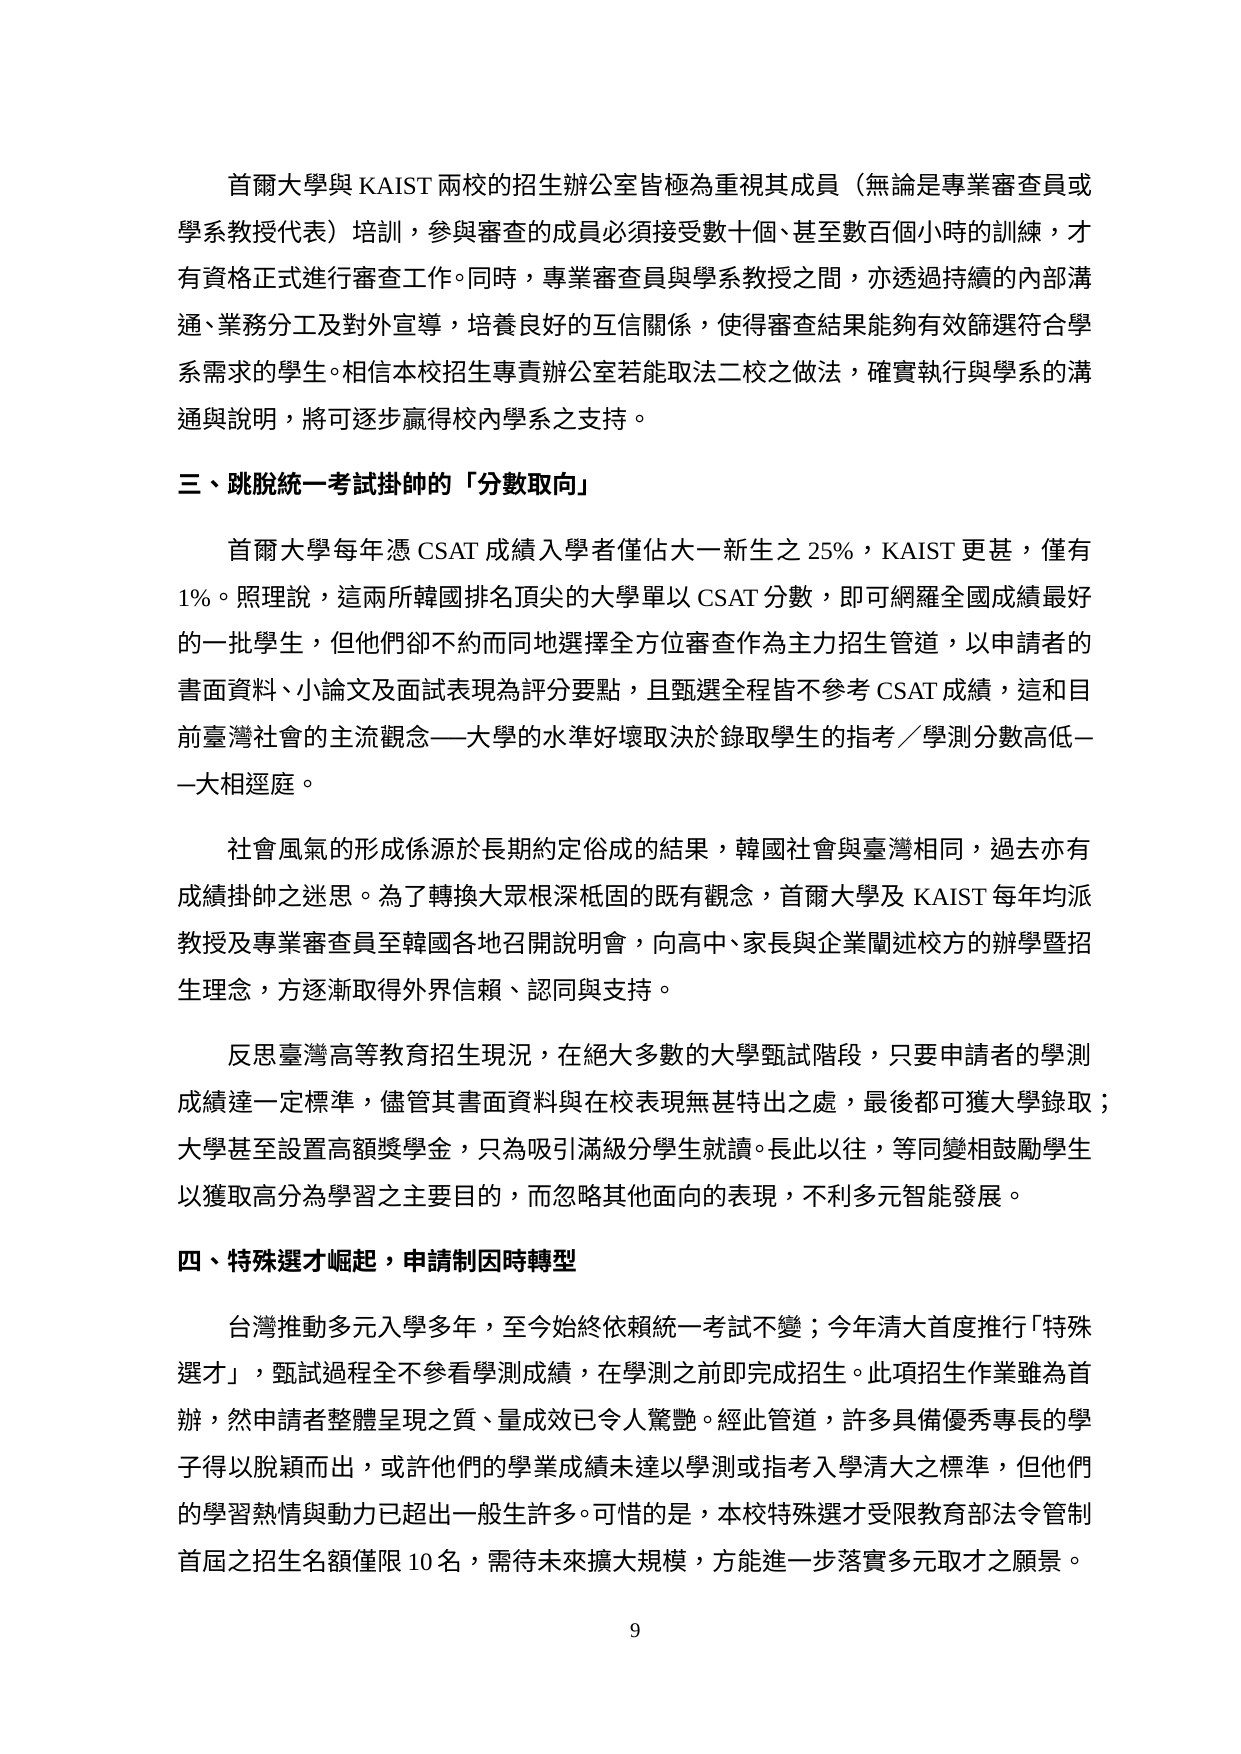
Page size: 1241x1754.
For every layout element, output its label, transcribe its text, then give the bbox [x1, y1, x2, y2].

text 社會風氣的形成係源於長期約定俗成的結果，韓國社會與臺灣相同，過去亦有成績掛帥之迷思。為了轉換大眾根深柢固的既有觀念，首爾大學及KAIST每年均派教授及專業審查員至韓國各地召開說明會，向高中、家長與企業闡述校方的辦學暨招生理念，方逐漸取得外界信賴、認同與支持。 [177, 829, 1092, 1007]
text 首爾大學與KAIST兩校的招生辦公室皆極為重視其成員（無論是專業審查員或學系教授代表）培訓，參與審查的成員必須接受數十個、甚至數百個小時的訓練，才有資格正式進行審查工作。同時，專業審查員與學系教授之間，亦透過持續的內部溝通、業務分工及對外宣導，培養良好的互信關係，使得審查結果能夠有效篩選符合學系需求的學生。相信本校招生專責辦公室若能取法二校之做法，確實執行與學系的溝通與說明，將可逐步贏得校內學系之支持。 [177, 164, 1092, 436]
text 首爾大學每年憑CSAT成績入學者僅佔大一新生之25%，KAIST更甚，僅有1%。照理說，這兩所韓國排名頂尖的大學單以CSAT分數，即可網羅全國成績最好的一批學生，但他們卻不約而同地選擇全方位審查作為主力招生管道，以申請者的書面資料、小論文及面試表現為評分要點，且甄選全程皆不參考CSAT成績，這和目前臺灣社會的主流觀念──大學的水準好壞取決於錄取學生的指考／學測分數高低──大相逕庭。 [177, 529, 1092, 801]
text 三、跳脫統一考試掛帥的「分數取向」 [177, 464, 1092, 502]
text 反思臺灣高等教育招生現況，在絕大多數的大學甄試階段，只要申請者的學測成績達一定標準，儘管其書面資料與在校表現無甚特出之處，最後都可獲大學錄取；大學甚至設置高額獎學金，只為吸引滿級分學生就讀。長此以往，等同變相鼓勵學生以獲取高分為學習之主要目的，而忽略其他面向的表現，不利多元智能發展。 [177, 1035, 1092, 1213]
text 四、特殊選才崛起，申請制因時轉型 [177, 1241, 1092, 1278]
text 台灣推動多元入學多年，至今始終依賴統一考試不變；今年清大首度推行「特殊選才」，甄試過程全不參看學測成績，在學測之前即完成招生。此項招生作業雖為首辦，然申請者整體呈現之質、量成效已令人驚艷。經此管道，許多具備優秀專長的學子得以脫穎而出，或許他們的學業成績未達以學測或指考入學清大之標準，但他們的學習熱情與動力已超出一般生許多。可惜的是，本校特殊選才受限教育部法令管制，首屆之招生名額僅限10名，需待未來擴大規模，方能進一步落實多元取才之願景。 [177, 1306, 1092, 1578]
